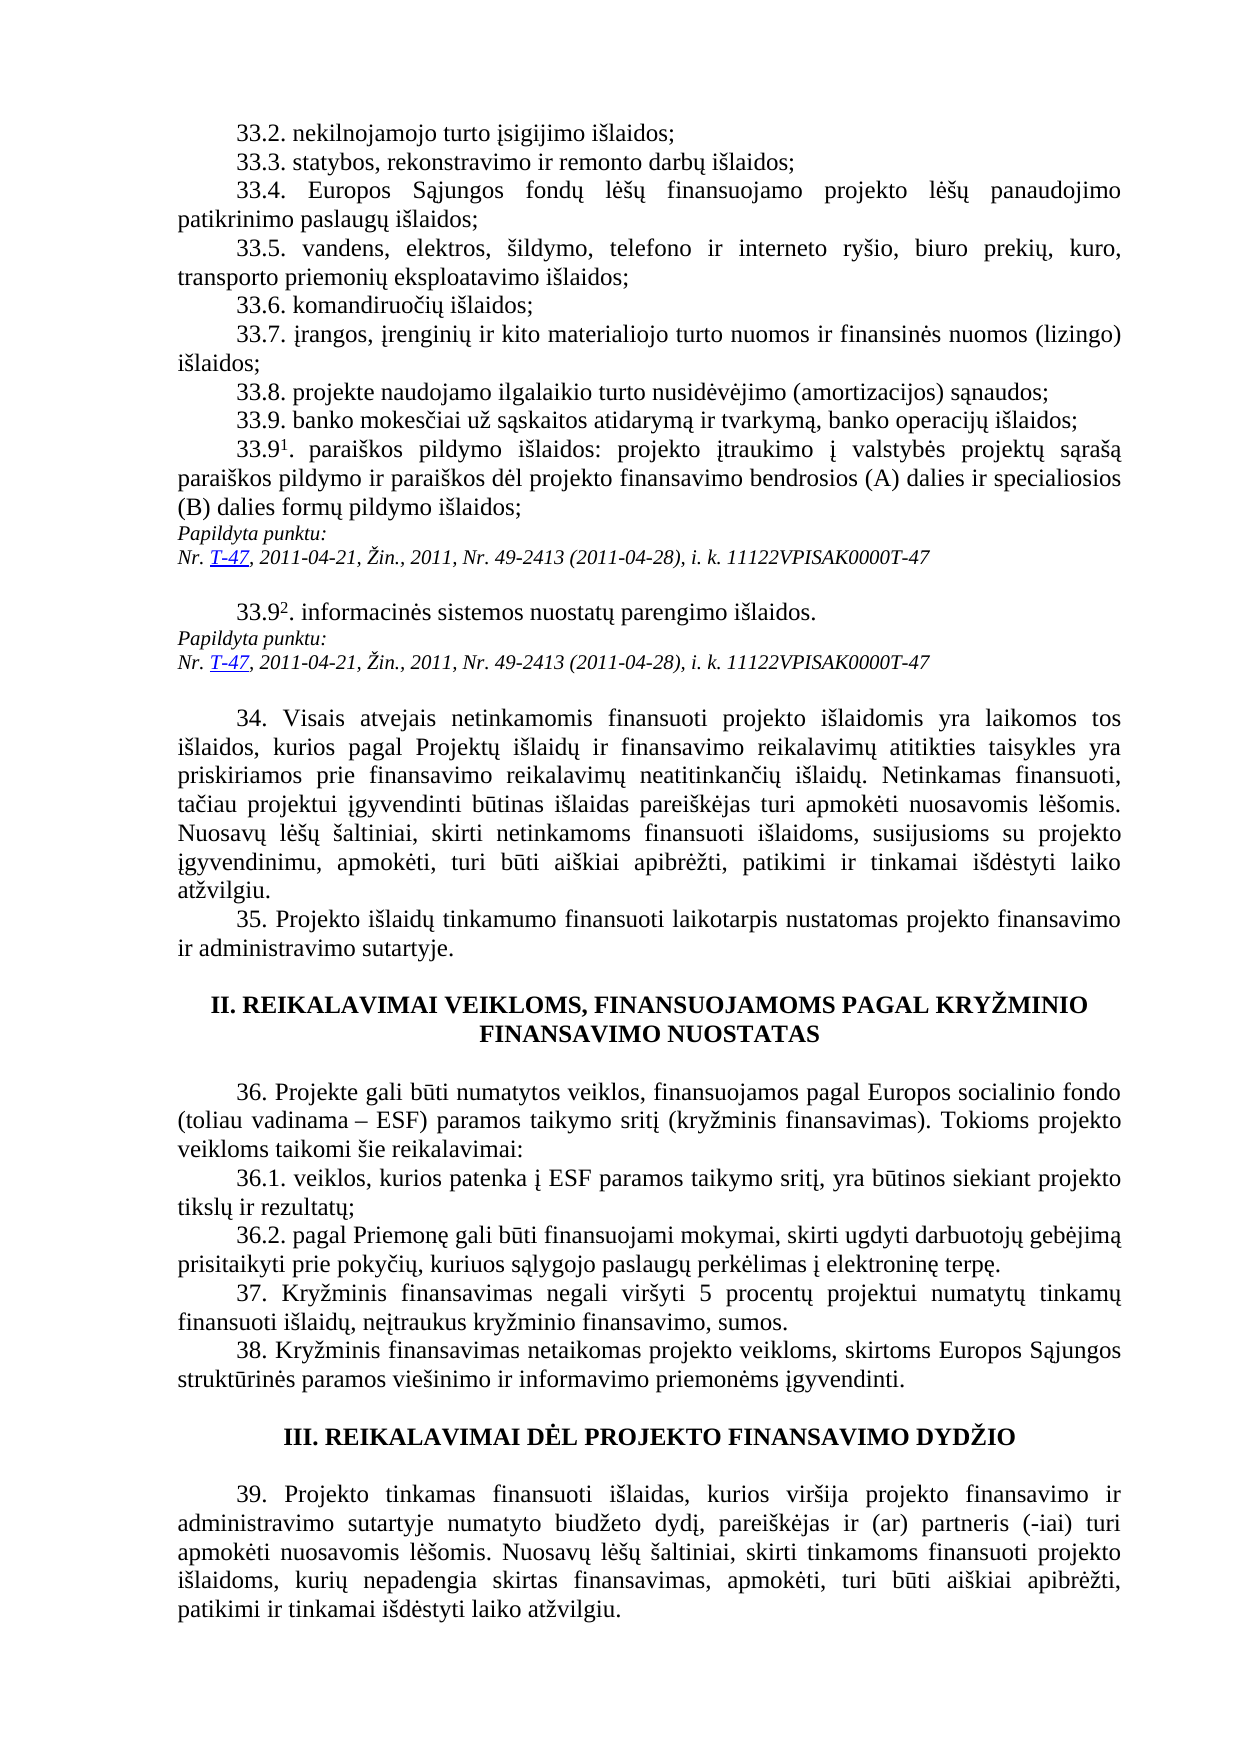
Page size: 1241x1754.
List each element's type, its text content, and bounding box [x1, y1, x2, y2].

text Papildyta punktu: [177, 626, 1122, 650]
text Nr. T-47, 2011-04-21, Žin., 2011, Nr. 49-2413 (2011-04-28), i. k. 11122VPISAK0000T-47 [177, 545, 1122, 569]
text Nr. T-47, 2011-04-21, Žin., 2011, Nr. 49-2413 (2011-04-28), i. k. 11122VPISAK0000T-47 [177, 650, 1122, 674]
text 33.2. nekilnojamojo turto įsigijimo išlaidos; [177, 118, 1122, 147]
text 33.5. vandens, elektros, šildymo, telefono ir interneto ryšio, biuro prekių, kuro, transporto priemonių eksploatavimo išlaidos; [177, 233, 1122, 291]
text 35. Projekto išlaidų tinkamumo finansuoti laikotarpis nustatomas projekto finansavimo ir administravimo sutartyje. [177, 904, 1122, 962]
text 34. Visais atvejais netinkamomis finansuoti projekto išlaidomis yra laikomos tos išlaidos, kurios pagal Projektų išlaidų ir finansavimo reikalavimų atitikties taisykles yra priskiriamos prie finansavimo reikalavimų neatitinkančių išlaidų. Netinkamas finansuoti, tačiau projektui įgyvendinti būtinas išlaidas pareiškėjas turi apmokėti nuosavomis lėšomis. Nuosavų lėšų šaltiniai, skirti netinkamoms finansuoti išlaidoms, susijusioms su projekto įgyvendinimu, apmokėti, turi būti aiškiai apibrėžti, patikimi ir tinkamai išdėstyti laiko atžvilgiu. [177, 703, 1122, 904]
text 37. Kryžminis finansavimas negali viršyti 5 procentų projektui numatytų tinkamų finansuoti išlaidų, neįtraukus kryžminio finansavimo, sumos. [177, 1278, 1122, 1336]
text Papildyta punktu: [177, 521, 1122, 545]
text II. REIKALAVIMAI VEIKLOMS, FINANSUOJAMOMS PAGAL KRYŽMINIO FINANSAVIMO NUOSTATAS [177, 991, 1122, 1048]
text 36.1. veiklos, kurios patenka į ESF paramos taikymo sritį, yra būtinos siekiant projekto tikslų ir rezultatų; [177, 1163, 1122, 1221]
text 33.6. komandiruočių išlaidos; [177, 291, 1122, 319]
text III. REIKALAVIMAI DĖL PROJEKTO FINANSAVIMO DYDŽIO [177, 1422, 1122, 1451]
text 38. Kryžminis finansavimas netaikomas projekto veikloms, skirtoms Europos Sąjungos struktūrinės paramos viešinimo ir informavimo priemonėms įgyvendinti. [177, 1336, 1122, 1393]
text 33.8. projekte naudojamo ilgalaikio turto nusidėvėjimo (amortizacijos) sąnaudos; [177, 377, 1122, 406]
text 33.7. įrangos, įrenginių ir kito materialiojo turto nuomos ir finansinės nuomos (lizingo) išlaidos; [177, 319, 1122, 377]
text 33.9. banko mokesčiai už sąskaitos atidarymą ir tvarkymą, banko operacijų išlaidos; [177, 406, 1122, 434]
text 36.2. pagal Priemonę gali būti finansuojami mokymai, skirti ugdyti darbuotojų gebėjimą prisitaikyti prie pokyčių, kuriuos sąlygojo paslaugų perkėlimas į elektroninę terpę. [177, 1221, 1122, 1278]
text 33.91. paraiškos pildymo išlaidos: projekto įtraukimo į valstybės projektų sąrašą paraiškos pildymo ir paraiškos dėl projekto finansavimo bendrosios (A) dalies ir specialiosios (B) dalies formų pildymo išlaidos; [177, 434, 1122, 521]
text 36. Projekte gali būti numatytos veiklos, finansuojamos pagal Europos socialinio fondo (toliau vadinama – ESF) paramos taikymo sritį (kryžminis finansavimas). Tokioms projekto veikloms taikomi šie reikalavimai: [177, 1077, 1122, 1163]
text 33.4. Europos Sąjungos fondų lėšų finansuojamo projekto lėšų panaudojimo patikrinimo paslaugų išlaidos; [177, 176, 1122, 233]
text 33.3. statybos, rekonstravimo ir remonto darbų išlaidos; [177, 147, 1122, 176]
text 39. Projekto tinkamas finansuoti išlaidas, kurios viršija projekto finansavimo ir administravimo sutartyje numatyto biudžeto dydį, pareiškėjas ir (ar) partneris (-iai) turi apmokėti nuosavomis lėšomis. Nuosavų lėšų šaltiniai, skirti tinkamoms finansuoti projekto išlaidoms, kurių nepadengia skirtas finansavimas, apmokėti, turi būti aiškiai apibrėžti, patikimi ir tinkamai išdėstyti laiko atžvilgiu. [177, 1479, 1122, 1623]
text 33.92. informacinės sistemos nuostatų parengimo išlaidos. [177, 597, 1122, 626]
